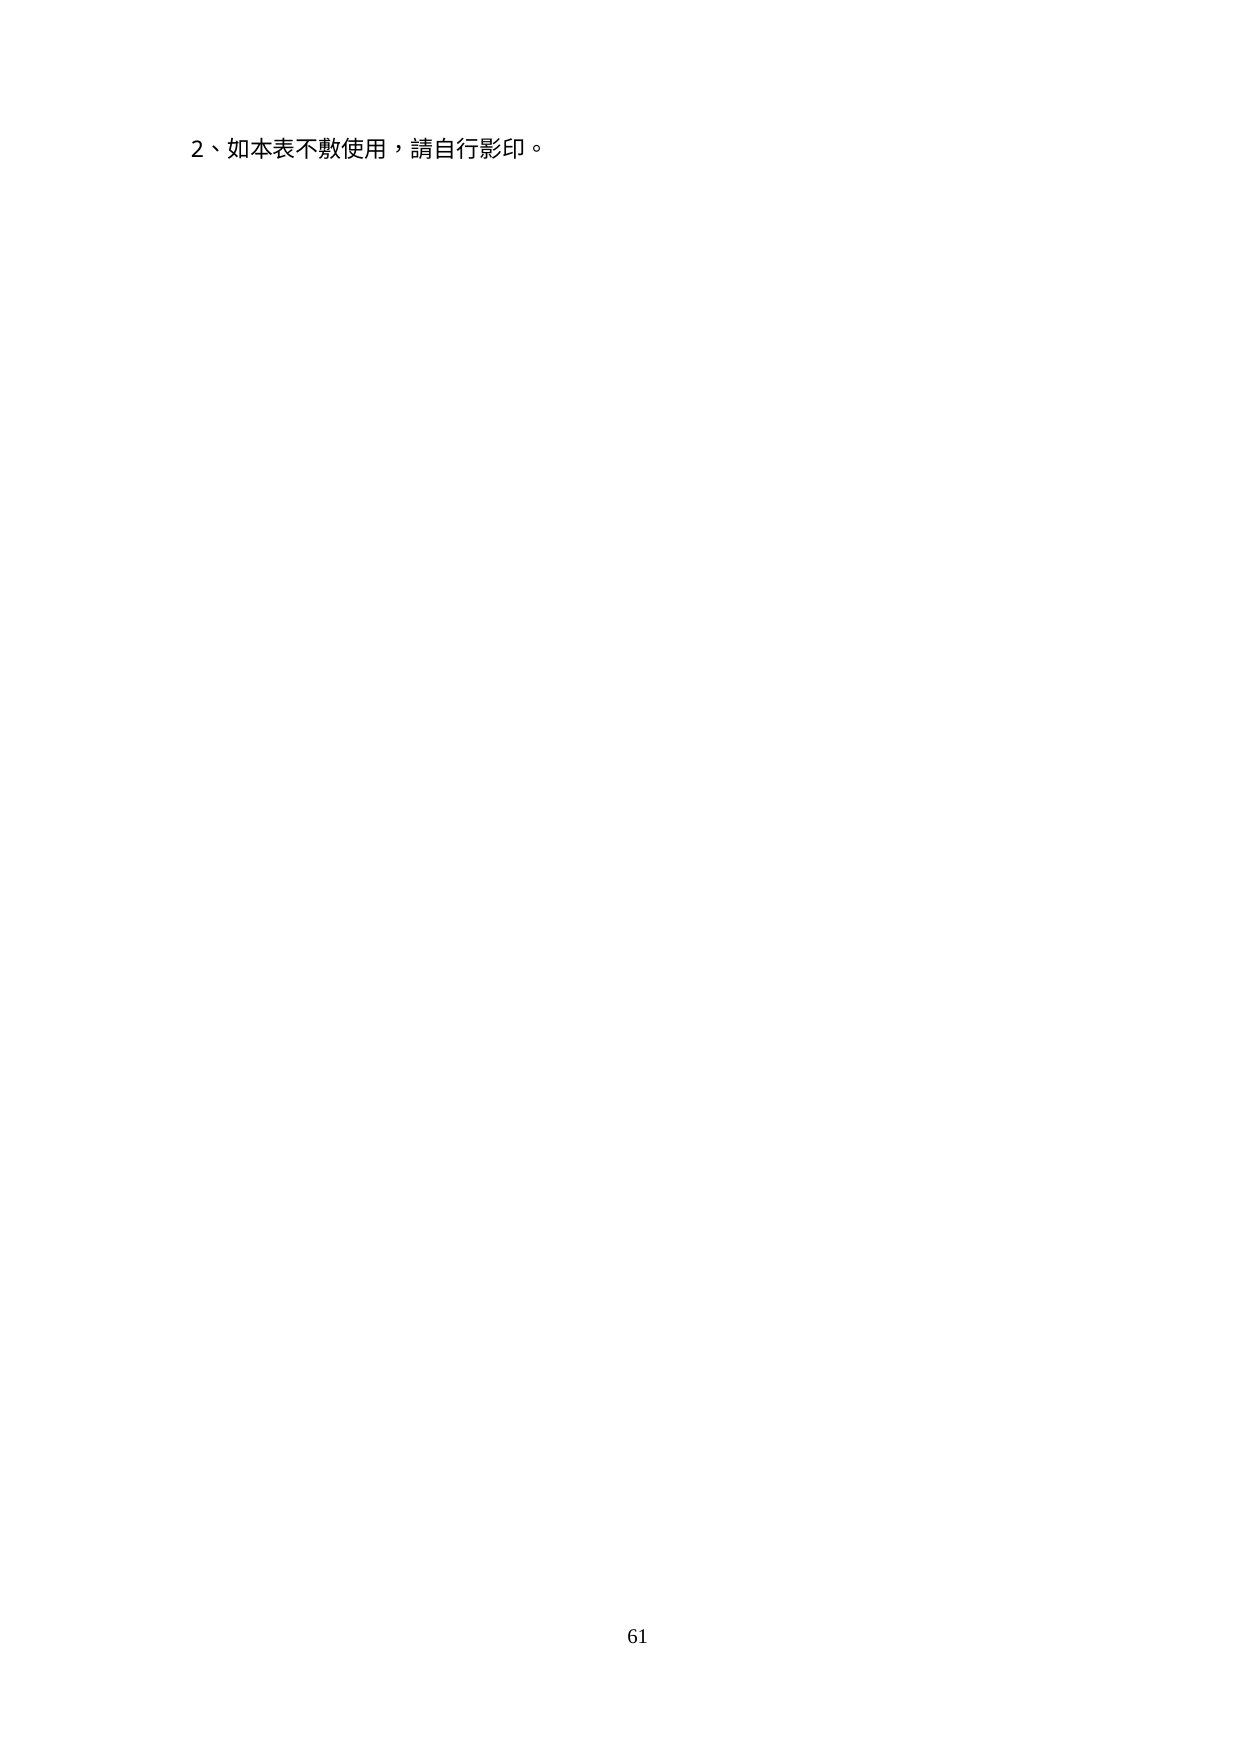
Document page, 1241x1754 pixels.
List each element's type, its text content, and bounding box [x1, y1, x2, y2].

text 2、如本表不敷使用，請自行影印。 [190, 106, 1137, 169]
